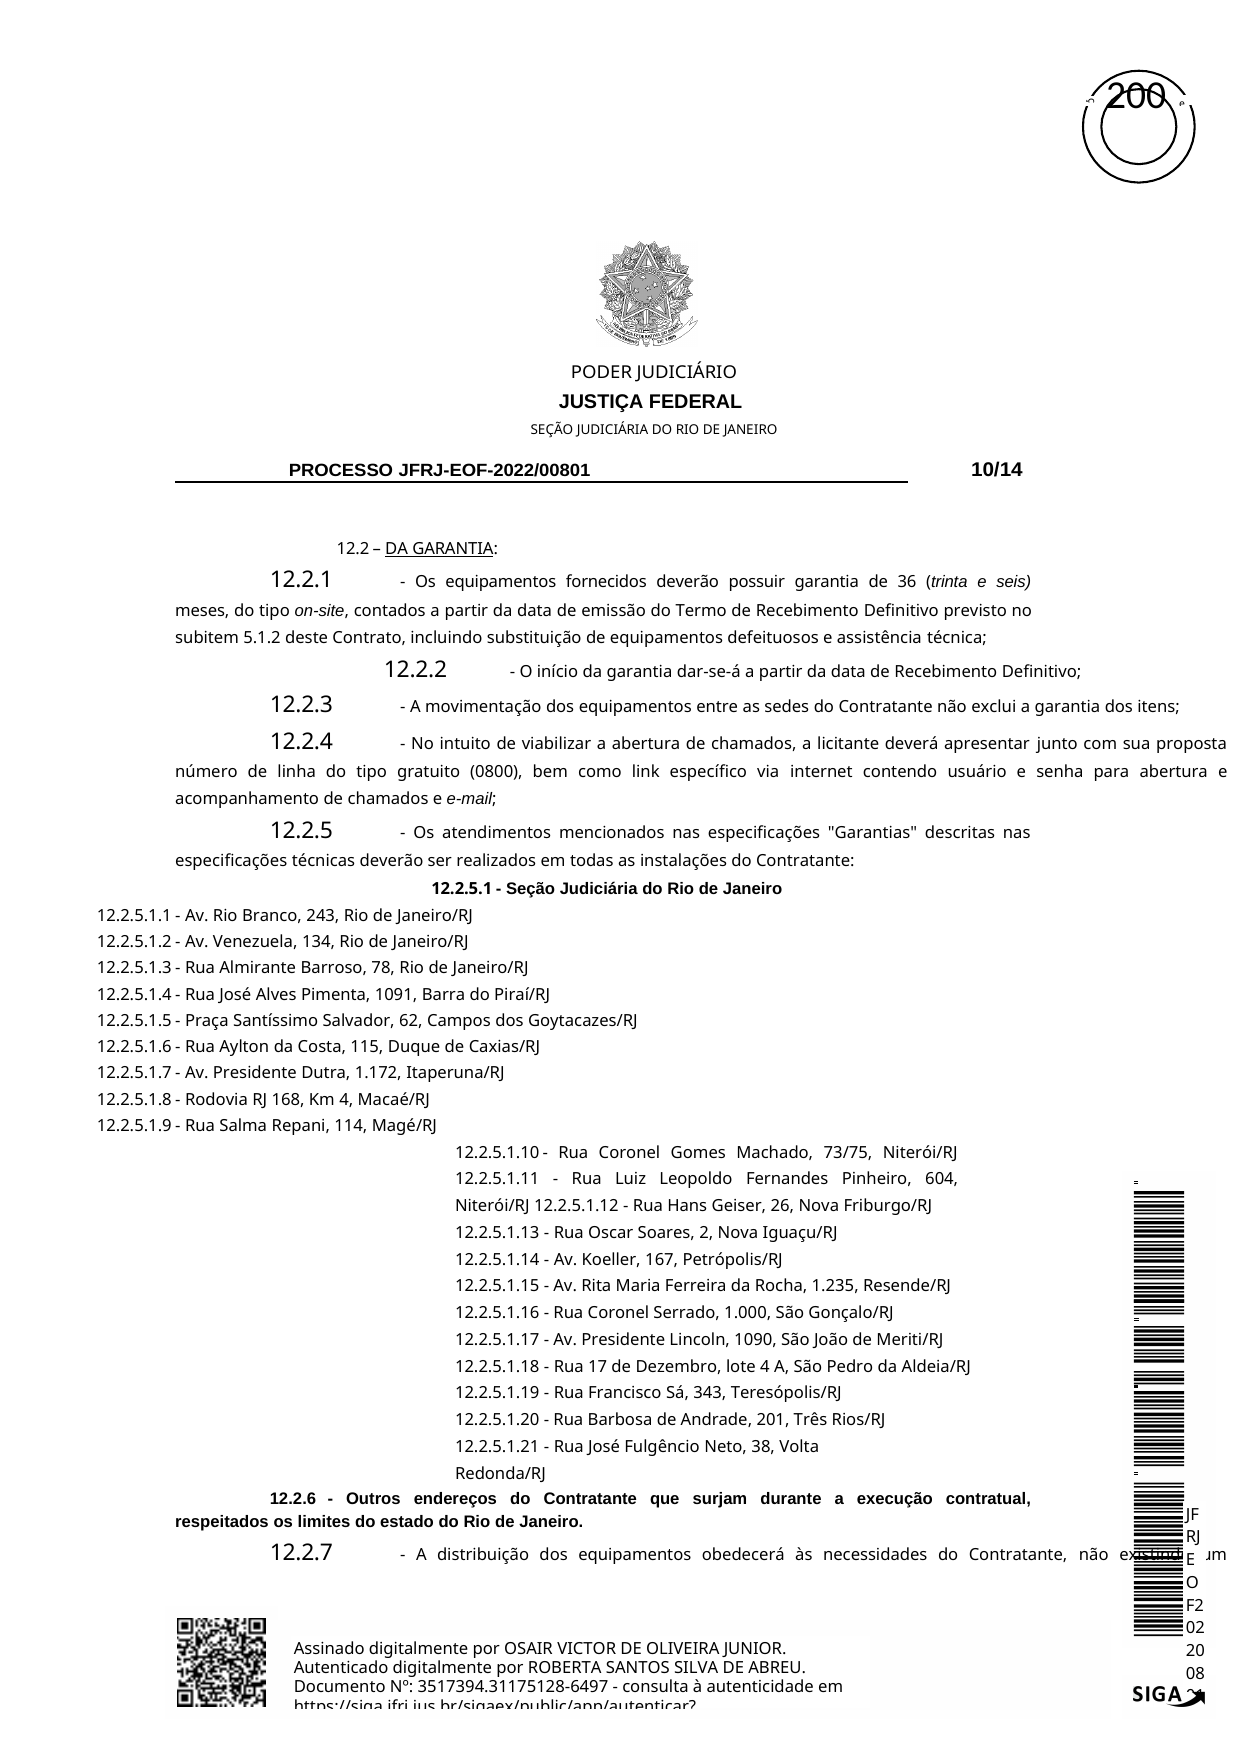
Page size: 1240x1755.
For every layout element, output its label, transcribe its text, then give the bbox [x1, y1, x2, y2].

list – DA GARANTIA: [336, 537, 1227, 559]
list - Av. Rio Branco, 243, Rio de Janeiro/RJ [97, 903, 1227, 926]
text 12.2.5.1.13 - Rua Oscar Soares, 2, Nova Iguaçu/RJ 12.2.5.1.14 - Av. Koeller, 167, Petrópolis/RJ [455, 1221, 914, 1270]
list - Praça Santíssimo Salvador, 62, Campos dos Goytacazes/RJ [97, 1008, 1227, 1031]
list - Av. Venezuela, 134, Rio de Janeiro/RJ [97, 929, 1227, 952]
list - Seção Judiciária do Rio de Janeiro [431, 876, 1227, 899]
list - Os equipamentos fornecidos deverão possuir garantia de 36 (trinta e seis) meses, do tipo on-site, contados a partir da data de emissão do Termo de Recebimento Definitivo previsto no subitem 5.1.2 deste Contrato, incluindo substituição de equipamentos defeituosos e assistência técnica; [175, 563, 1032, 648]
text 12.2.5.1.20 - Rua Barbosa de Andrade, 201, Três Rios/RJ 12.2.5.1.21 - Rua José Fulgêncio Neto, 38, Volta Redonda/RJ [455, 1408, 914, 1484]
list - Rua Salma Repani, 114, Magé/RJ [97, 1114, 1227, 1137]
list - A movimentação dos equipamentos entre as sedes do Contratante não exclui a garantia dos itens; [175, 688, 1227, 719]
subtitle PROCESSO JFRJ-EOF-2022/00801 10/14 [175, 458, 1136, 481]
list - No intuito de viabilizar a abertura de chamados, a licitante deverá apresentar junto com sua proposta número de linha do tipo gratuito (0800), bem como link específico via internet contendo usuário e senha para abertura e acompanhamento de chamados e e-mail; [175, 725, 1227, 809]
subtitle JUSTIÇA FEDERAL [175, 389, 1126, 412]
list - Os atendimentos mencionados nas especificações "Garantias" descritas nas especificações técnicas deverão ser realizados em todas as instalações do Contratante: [175, 814, 1031, 872]
list - Rua Aylton da Costa, 115, Duque de Caxias/RJ [97, 1035, 1227, 1057]
list - O início da garantia dar-se-á a partir da data de Recebimento Definitivo; [384, 653, 1227, 684]
list - Rua Coronel Gomes Machado, 73/75, Niterói/RJ 12.2.5.1.11 - Rua Luiz Leopoldo Fernandes Pinheiro, 604, Niterói/RJ 12.2.5.1.12 - Rua Hans Geiser, 26, Nova Friburgo/RJ [455, 1140, 958, 1216]
text ç [1085, 98, 1099, 106]
list - Rua Almirante Barroso, 78, Rio de Janeiro/RJ [97, 956, 1227, 978]
list - Rodovia RJ 168, Km 4, Macaé/RJ [97, 1087, 1227, 1110]
text PODER JUDICIÁRIO [175, 359, 1133, 384]
text PODER JUDICIÁRIO [0, 347, 32, 364]
list - Outros endereços do Contratante que surjam durante a execução contratual, respeitados os limites do estado do Rio de Janeiro. [175, 1489, 1031, 1531]
list - A distribuição dos equipamentos obedecerá às necessidades do Contratante, não existindo um quantitativo mínimo ou máximo de equipamentos por localidade, mas respeitará os limites do estado do Rio de Janeiro. [175, 1536, 1122, 1567]
text e [1179, 97, 1193, 105]
text 12.2.5.1.15 - Av. Rita Maria Ferreira da Rocha, 1.235, Resende/RJ 12.2.5.1.16 - Rua Coronel Serrado, 1.000, São Gonçalo/RJ 12.2.5.1.17 - Av. Presidente Lincoln, 1090, São João de Meriti/RJ 12.2.5.1.18 - Rua 17 de Dezembro, lote 4 A, São Pedro da Aldeia/RJ 12.2.5.1.19 - Rua Francisco Sá, 343, Teresópolis/RJ [455, 1274, 973, 1404]
list - Rua José Alves Pimenta, 1091, Barra do Piraí/RJ [97, 982, 1227, 1005]
list - Av. Presidente Dutra, 1.172, Itaperuna/RJ [97, 1061, 1227, 1084]
text SEÇÃO JUDICIÁRIA DO RIO DE JANEIRO [175, 420, 1133, 439]
list JFRJEOF202200801V01 [1186, 1502, 1206, 1691]
list - Outros endereços do Contratante que surjam durante a execução contratual, respeitados os limites do estado do Rio de Janeiro. [1183, 1501, 1206, 1691]
